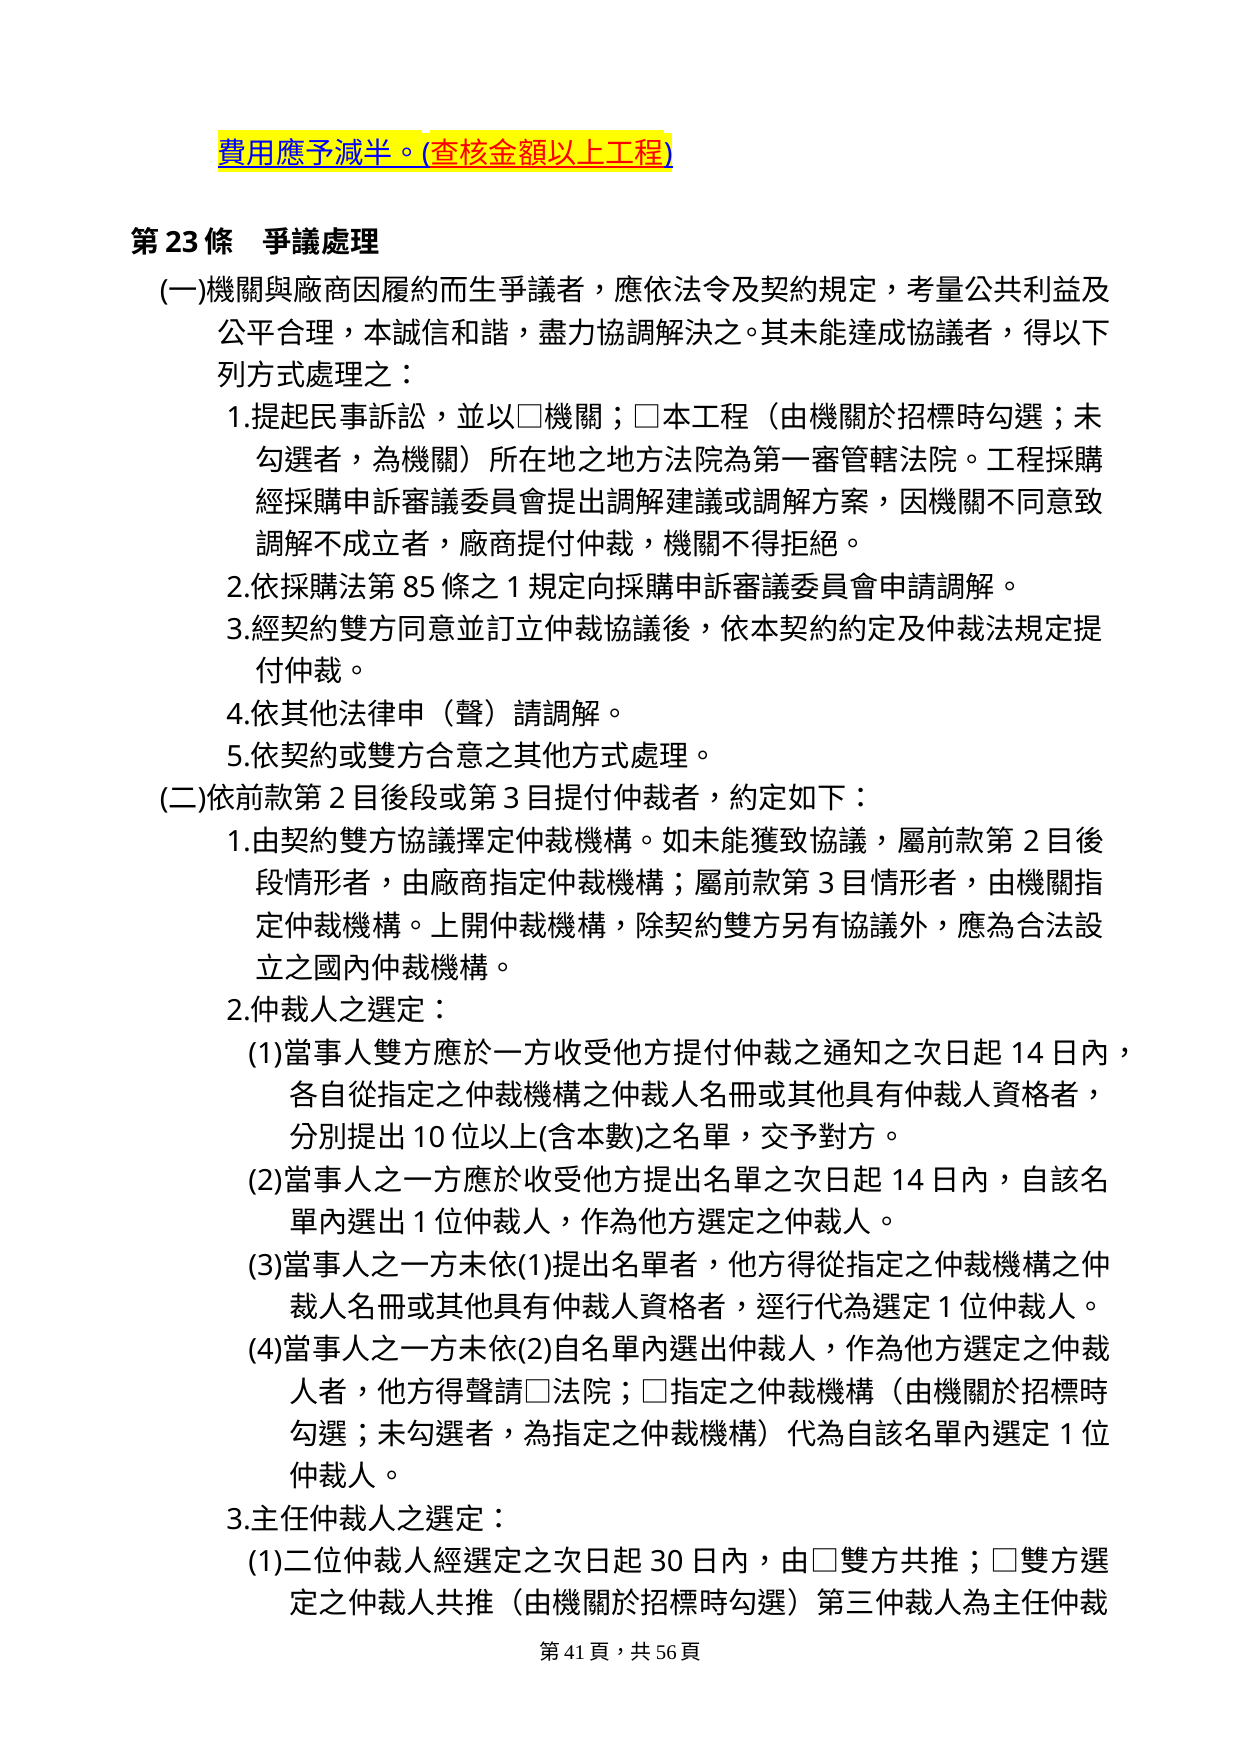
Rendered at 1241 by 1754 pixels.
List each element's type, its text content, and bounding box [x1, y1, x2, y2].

text 3.主任仲裁人之選定： [226, 1495, 1104, 1538]
text 2.仲裁人之選定： [226, 987, 1104, 1029]
text (1)當事人雙方應於一方收受他方提付仲裁之通知之次日起14日內，各自從指定之仲裁機構之仲裁人名冊或其他具有仲裁人資格者，分別提出10位以上(含本數)之名單，交予對方。 [248, 1029, 1110, 1156]
text 4.依其他法律申（聲）請調解。 [226, 690, 1104, 733]
text (3)當事人之一方未依(1)提出名單者，他方得從指定之仲裁機構之仲裁人名冊或其他具有仲裁人資格者，逕行代為選定1位仲裁人。 [248, 1241, 1110, 1326]
text (十六) 除契約變更増減數量或新增項目所致之展延履約期限不得再請求外，經機關同意全部暫停執行或展延履約期限，除經機關認定有不宜給付情形外，廠商得向機關請求按訂約總價(應扣除營業稅) 2.5 %除以原工期日數所得金額乘以展延或停工日數之工程管理費用，且其費用不含所失利益、以不超過訂約總價10%為限。本項工程管理費已包含工程保險費及營業稅。如因不可歸責於雙方之事由者，廠商得申請之工程管理費用應予減半。(查核金額以上工程) [159, 130, 1110, 172]
text 第23條 爭議處理 [130, 218, 1110, 261]
text (4)當事人之一方未依(2)自名單內選出仲裁人，作為他方選定之仲裁人者，他方得聲請□法院；□指定之仲裁機構（由機關於招標時勾選；未勾選者，為指定之仲裁機構）代為自該名單內選定1位仲裁人。 [248, 1326, 1110, 1495]
text (1)二位仲裁人經選定之次日起30日內，由□雙方共推；□雙方選定之仲裁人共推（由機關於招標時勾選）第三仲裁人為主任仲裁 [248, 1538, 1110, 1622]
text (二)依前款第2目後段或第3目提付仲裁者，約定如下： [159, 775, 1110, 817]
text 1.提起民事訴訟，並以□機關；□本工程（由機關於招標時勾選；未勾選者，為機關）所在地之地方法院為第一審管轄法院。工程採購經採購申訴審議委員會提出調解建議或調解方案，因機關不同意致調解不成立者，廠商提付仲裁，機關不得拒絕。 [226, 394, 1104, 563]
text 5.依契約或雙方合意之其他方式處理。 [226, 733, 1104, 775]
text (2)當事人之一方應於收受他方提出名單之次日起14日內，自該名單內選出1位仲裁人，作為他方選定之仲裁人。 [248, 1156, 1110, 1241]
text 1.由契約雙方協議擇定仲裁機構。如未能獲致協議，屬前款第2目後段情形者，由廠商指定仲裁機構；屬前款第3目情形者，由機關指定仲裁機構。上開仲裁機構，除契約雙方另有協議外，應為合法設立之國內仲裁機構。 [226, 817, 1104, 987]
text (一)機關與廠商因履約而生爭議者，應依法令及契約規定，考量公共利益及公平合理，本誠信和諧，盡力協調解決之。其未能達成協議者，得以下列方式處理之： [159, 267, 1110, 394]
text 3.經契約雙方同意並訂立仲裁協議後，依本契約約定及仲裁法規定提付仲裁。 [226, 606, 1104, 690]
text 2.依採購法第85條之1規定向採購申訴審議委員會申請調解。 [226, 563, 1104, 606]
